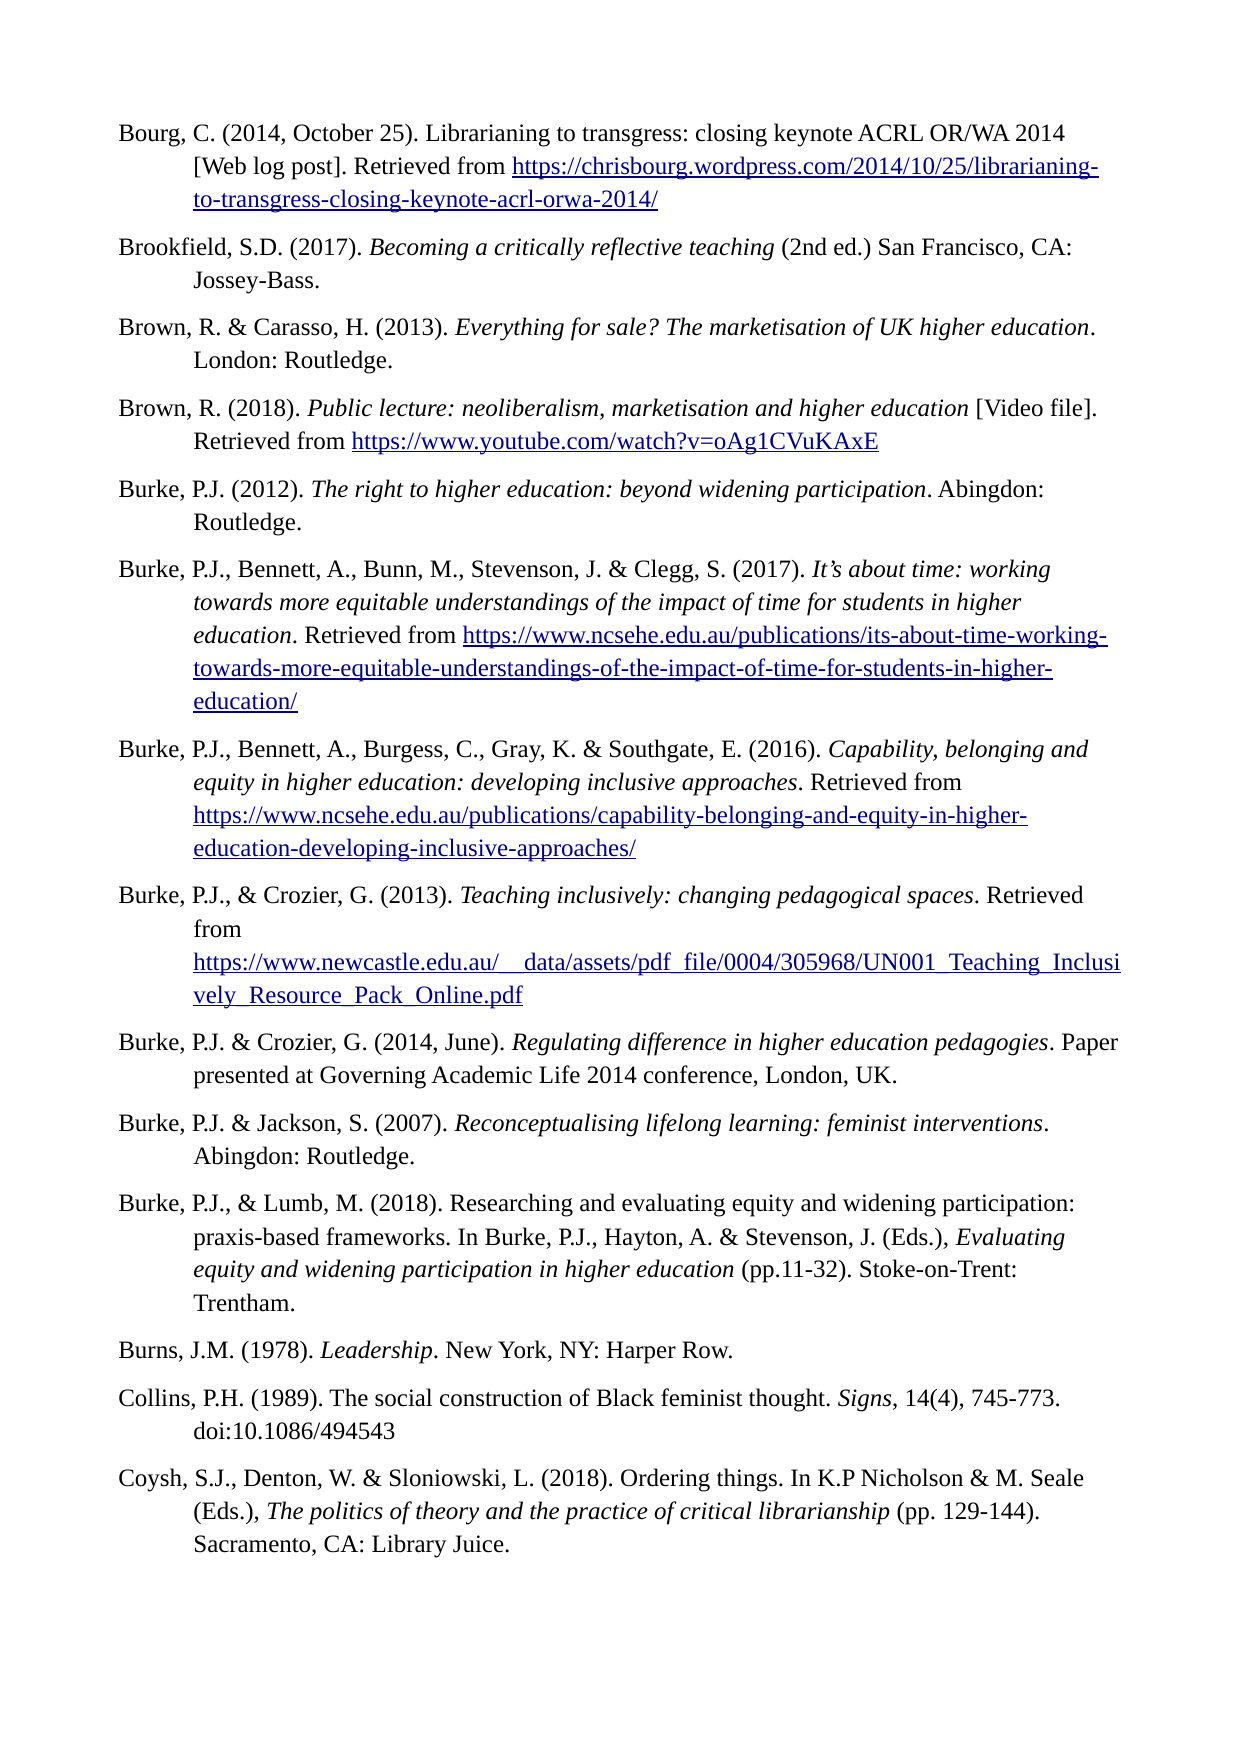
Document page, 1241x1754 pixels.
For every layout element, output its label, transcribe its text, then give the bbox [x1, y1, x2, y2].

text Burke, P.J. & Jackson, S. (2007). Reconceptualising lifelong learning: feminist interventions. Abingdon: Routledge. [118, 1108, 1122, 1170]
text Burke, P.J., Bennett, A., Bunn, M., Stevenson, J. & Clegg, S. (2017). It’s about time: working towards more equitable understandings of the impact of time for students in higher education. Retrieved from https://www.ncsehe.edu.au/publications/its-about-time-working-towards-more-equitable-understandings-of-the-impact-of-time-for-students-in-higher-education/ [118, 554, 1122, 715]
text Burke, P.J., Bennett, A., Burgess, C., Gray, K. & Southgate, E. (2016). Capability, belonging and equity in higher education: developing inclusive approaches. Retrieved from https://www.ncsehe.edu.au/publications/capability-belonging-and-equity-in-higher-education-developing-inclusive-approaches/ [118, 734, 1122, 862]
text Burke, P.J., & Crozier, G. (2013). Teaching inclusively: changing pedagogical spaces. Retrieved from https://www.newcastle.edu.au/__data/assets/pdf_file/0004/305968/UN001_Teaching_Inclusively_Resource_Pack_Online.pdf [118, 881, 1122, 1008]
text Burke, P.J., & Lumb, M. (2018). Researching and evaluating equity and widening participation: praxis-based frameworks. In Burke, P.J., Hayton, A. & Stevenson, J. (Eds.), Evaluating equity and widening participation in higher education (pp.11-32). Stoke-on-Trent: Trentham. [118, 1188, 1122, 1316]
text Collins, P.H. (1989). The social construction of Black feminist thought. Signs, 14(4), 745-773. doi:10.1086/494543 [118, 1383, 1122, 1444]
text Brown, R. & Carasso, H. (2013). Everything for sale? The marketisation of UK higher education. London: Routledge. [118, 312, 1122, 374]
text Brown, R. (2018). Public lecture: neoliberalism, marketisation and higher education [Video file]. Retrieved from https://www.youtube.com/watch?v=oAg1CVuKAxE [118, 393, 1122, 455]
text Coysh, S.J., Denton, W. & Sloniowski, L. (2018). Ordering things. In K.P Nicholson & M. Seale (Eds.), The politics of theory and the practice of critical librarianship (pp. 129-144). Sacramento, CA: Library Juice. [118, 1463, 1122, 1558]
text Bourg, C. (2014, October 25). Librarianing to transgress: closing keynote ACRL OR/WA 2014 [Web log post]. Retrieved from https://chrisbourg.wordpress.com/2014/10/25/librarianing-to-transgress-closing-keynote-acrl-orwa-2014/ [118, 118, 1122, 213]
text Burke, P.J. (2012). The right to higher education: beyond widening participation. Abingdon: Routledge. [118, 474, 1122, 535]
text Burns, J.M. (1978). Leadership. New York, NY: Harper Row. [118, 1335, 1122, 1364]
text Brookfield, S.D. (2017). Becoming a critically reflective teaching (2nd ed.) San Francisco, CA: Jossey-Bass. [118, 232, 1122, 293]
text Burke, P.J. & Crozier, G. (2014, June). Regulating difference in higher education pedagogies. Paper presented at Governing Academic Life 2014 conference, London, UK. [118, 1027, 1122, 1089]
